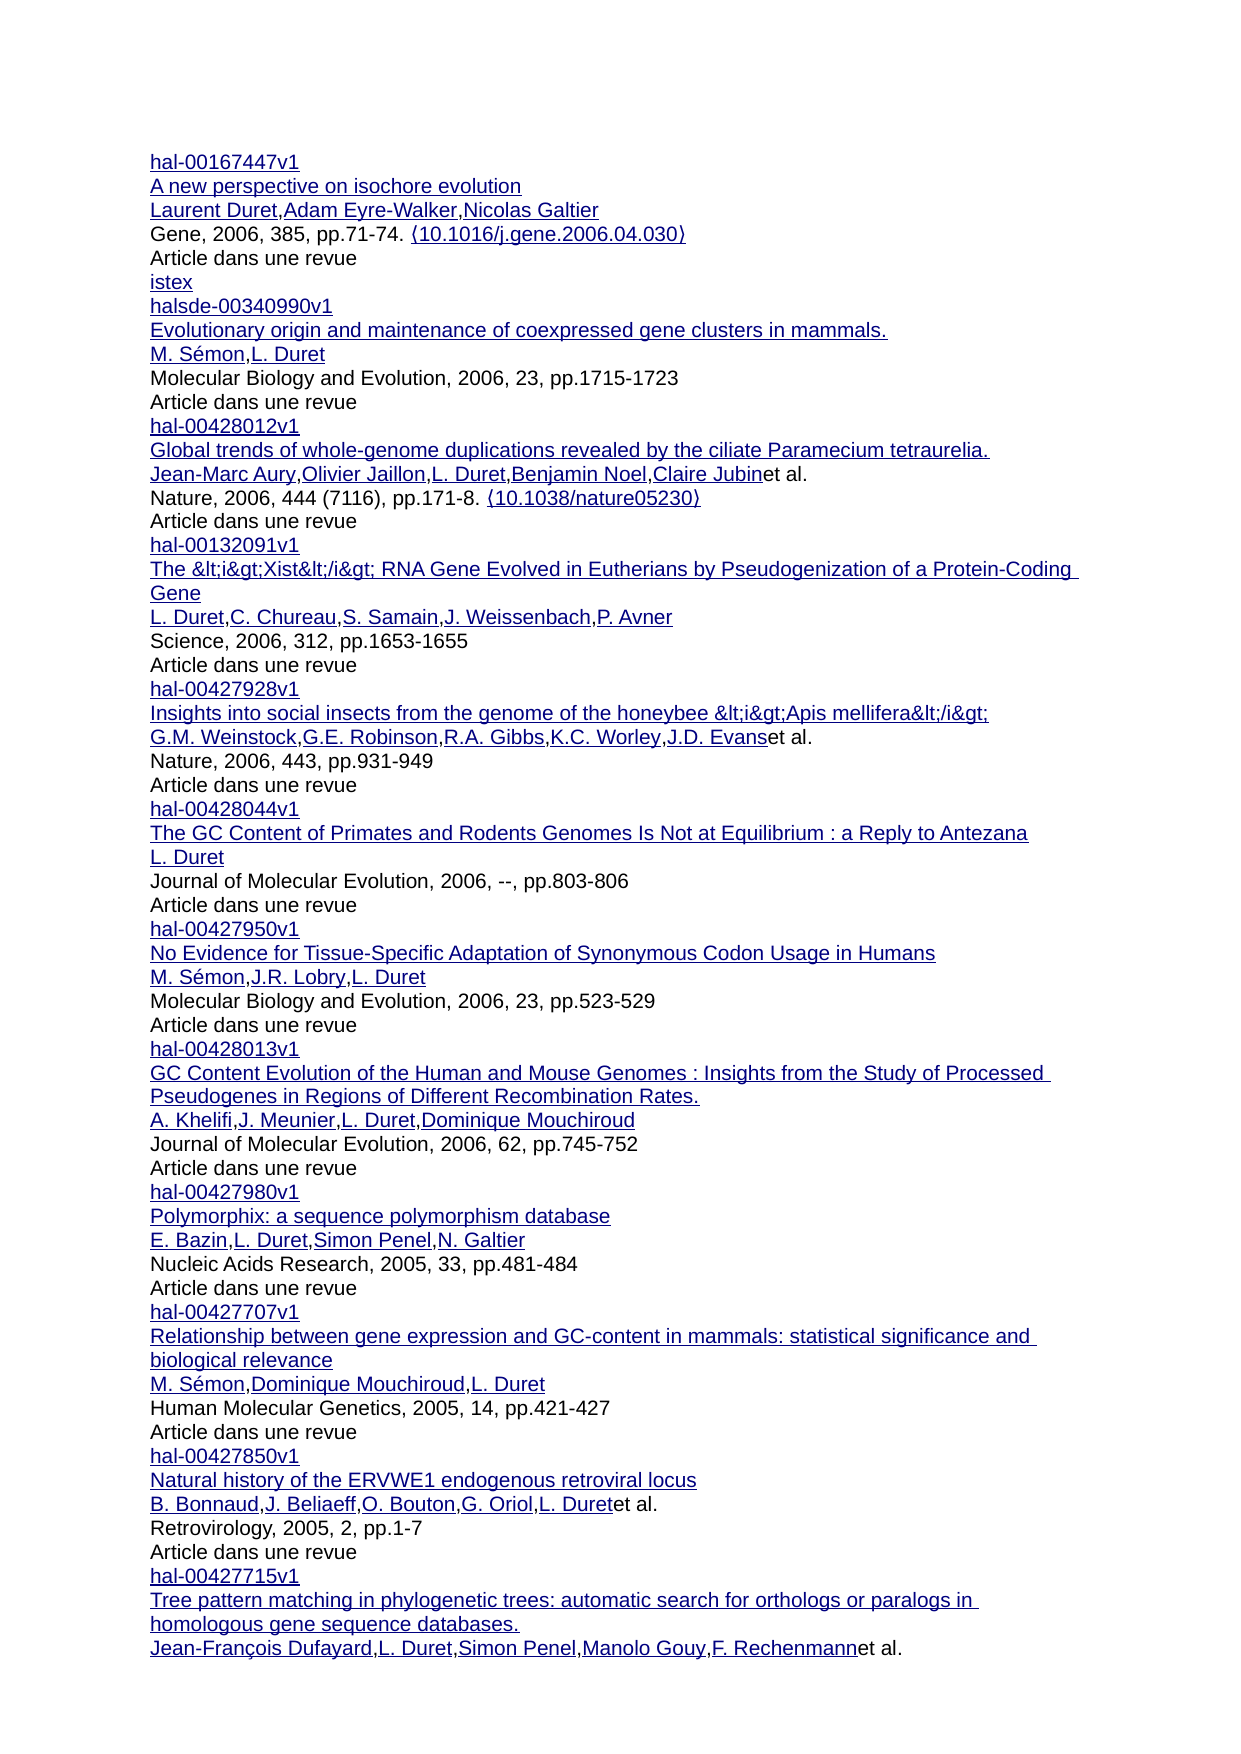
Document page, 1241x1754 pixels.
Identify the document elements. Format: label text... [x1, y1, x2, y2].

table_cell Relationship between gene expression and GC-content in mammals: statistical significance and biological relevance M. Sémon,Dominique Mouchiroud,L. Duret Human Molecular Genetics, 2005, 14, pp.421-427 Article dans une revue hal-00427850v1 [150, 1324, 1090, 1468]
table_cell The GC Content of Primates and Rodents Genomes Is Not at Equilibrium : a Reply to Antezana L. Duret Journal of Molecular Evolution, 2006, --, pp.803-806 Article dans une revue hal-00427950v1 [150, 821, 1090, 941]
table_cell hal-00167447v1 [150, 150, 1090, 174]
table_cell Insights into social insects from the genome of the honeybee &lt;i&gt;Apis mellifera&lt;/i&gt; G.M. Weinstock,G.E. Robinson,R.A. Gibbs,K.C. Worley,J.D. Evanset al. Nature, 2006, 443, pp.931-949 Article dans une revue hal-00428044v1 [150, 701, 1090, 821]
table_cell Tree pattern matching in phylogenetic trees: automatic search for orthologs or paralogs in homologous gene sequence databases. Jean-François Dufayard,L. Duret,Simon Penel,Manolo Gouy,F. Rechenmannet al. [150, 1588, 1090, 1659]
table_cell Global trends of whole-genome duplications revealed by the ciliate Paramecium tetraurelia. Jean-Marc Aury,Olivier Jaillon,L. Duret,Benjamin Noel,Claire Jubinet al. Nature, 2006, 444 (7116), pp.171-8. ⟨10.1038/nature05230⟩ Article dans une revue hal-00132091v1 [150, 438, 1090, 557]
table_cell Polymorphix: a sequence polymorphism database E. Bazin,L. Duret,Simon Penel,N. Galtier Nucleic Acids Research, 2005, 33, pp.481-484 Article dans une revue hal-00427707v1 [150, 1204, 1090, 1324]
table_cell No Evidence for Tissue-Specific Adaptation of Synonymous Codon Usage in Humans M. Sémon,J.R. Lobry,L. Duret Molecular Biology and Evolution, 2006, 23, pp.523-529 Article dans une revue hal-00428013v1 [150, 941, 1090, 1060]
table_cell The &lt;i&gt;Xist&lt;/i&gt; RNA Gene Evolved in Eutherians by Pseudogenization of a Protein-Coding Gene L. Duret,C. Chureau,S. Samain,J. Weissenbach,P. Avner Science, 2006, 312, pp.1653-1655 Article dans une revue hal-00427928v1 [150, 557, 1090, 701]
table_cell GC Content Evolution of the Human and Mouse Genomes : Insights from the Study of Processed Pseudogenes in Regions of Different Recombination Rates. A. Khelifi,J. Meunier,L. Duret,Dominique Mouchiroud Journal of Molecular Evolution, 2006, 62, pp.745-752 Article dans une revue hal-00427980v1 [150, 1060, 1090, 1204]
table_cell A new perspective on isochore evolution Laurent Duret,Adam Eyre-Walker,Nicolas Galtier Gene, 2006, 385, pp.71-74. ⟨10.1016/j.gene.2006.04.030⟩ Article dans une revue istex halsde-00340990v1 [150, 174, 1090, 318]
table_cell Natural history of the ERVWE1 endogenous retroviral locus B. Bonnaud,J. Beliaeff,O. Bouton,G. Oriol,L. Duretet al. Retrovirology, 2005, 2, pp.1-7 Article dans une revue hal-00427715v1 [150, 1468, 1090, 1587]
table_cell Evolutionary origin and maintenance of coexpressed gene clusters in mammals. M. Sémon,L. Duret Molecular Biology and Evolution, 2006, 23, pp.1715-1723 Article dans une revue hal-00428012v1 [150, 318, 1090, 437]
